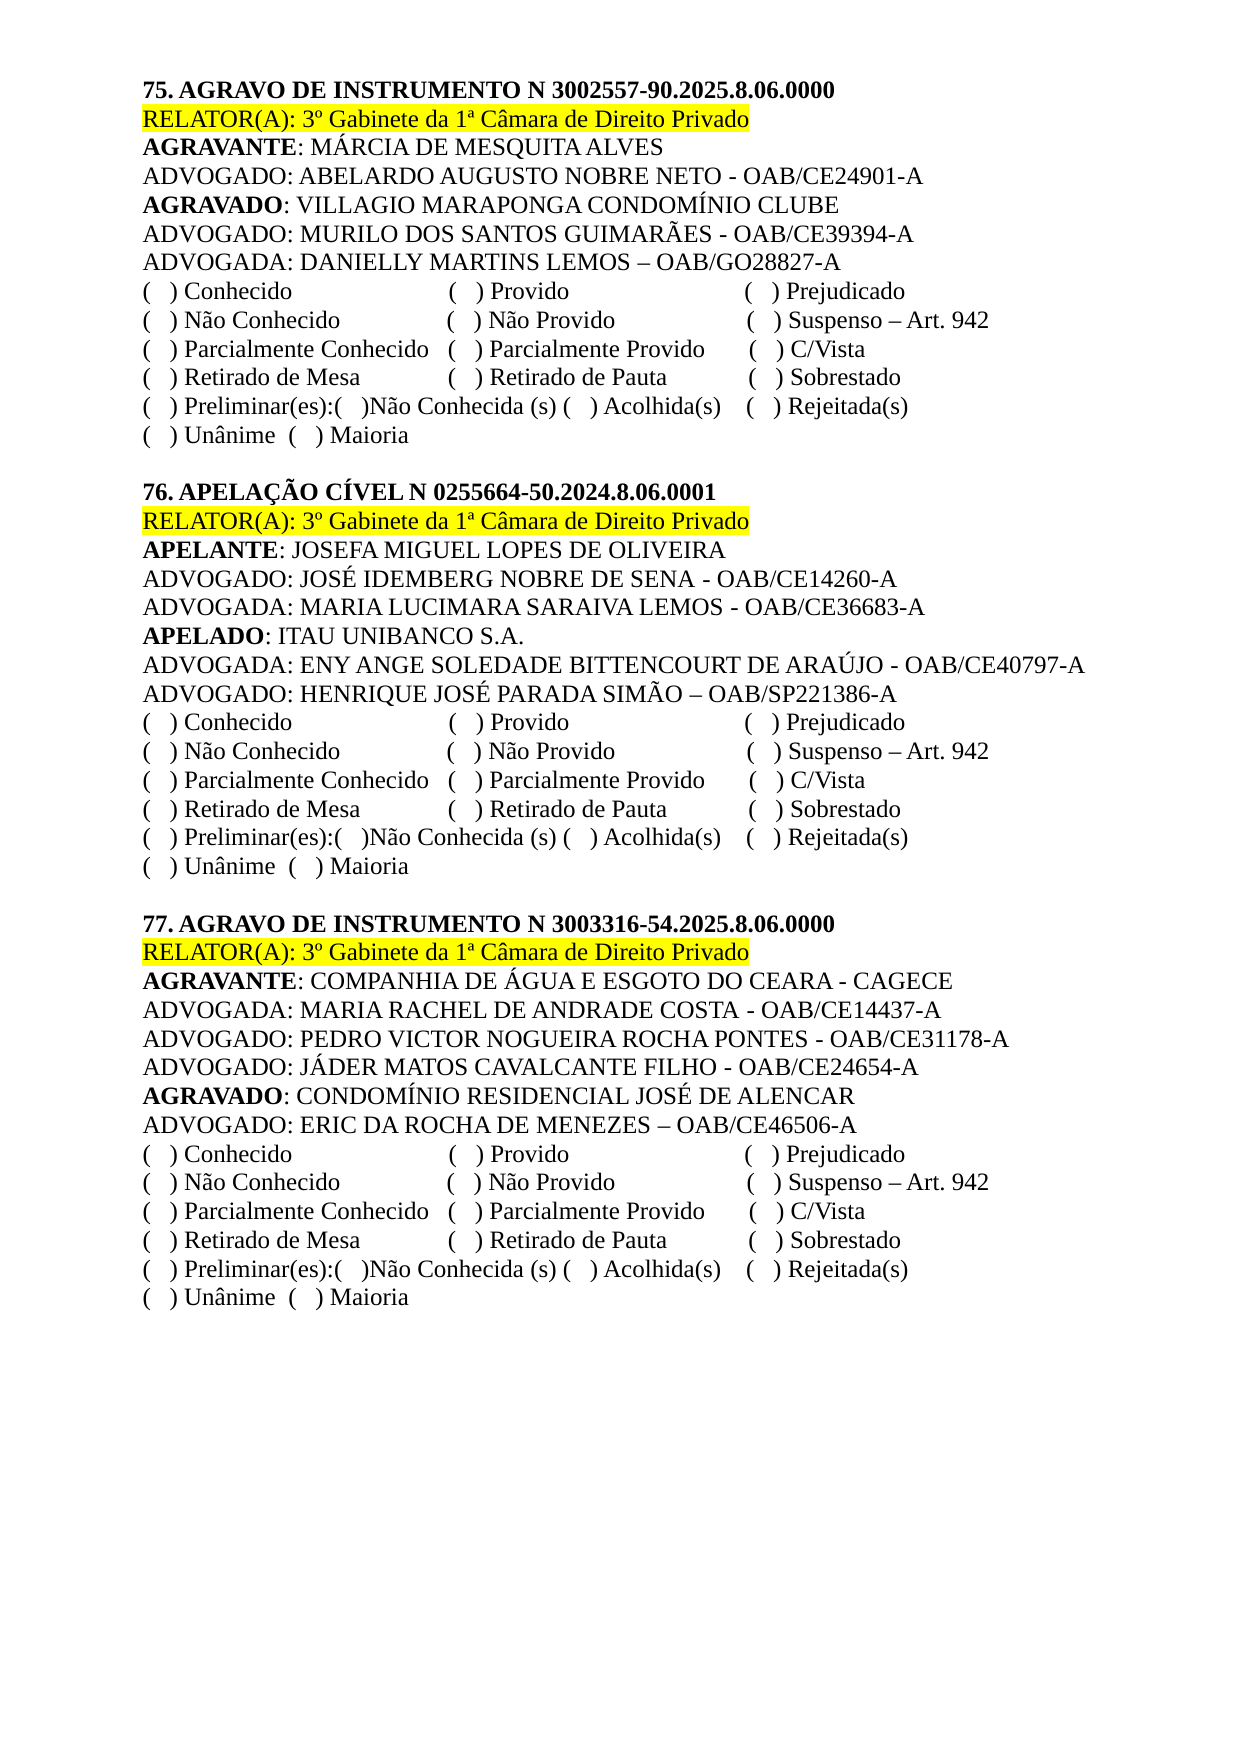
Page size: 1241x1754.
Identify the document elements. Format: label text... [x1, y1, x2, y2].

text ( ) Parcialmente Conhecido ( ) Parcialmente Provido ( ) C/Vista [142, 334, 1158, 362]
text ( ) Parcialmente Conhecido ( ) Parcialmente Provido ( ) C/Vista [142, 1196, 1158, 1225]
text 75. AGRAVO DE INSTRUMENTO N 3002557-90.2025.8.06.0000 RELATOR(A): 3º Gabinete da 1ª Câmara de Direito Privado AGRAVANTE: MÁRCIA DE MESQUITA ALVES ADVOGADO: ABELARDO AUGUSTO NOBRE NETO - OAB/CE24901-A AGRAVADO: VILLAGIO MARAPONGA CONDOMÍNIO CLUBE ADVOGADO: MURILO DOS SANTOS GUIMARÃES - OAB/CE39394-A ADVOGADA: DANIELLY MARTINS LEMOS – OAB/GO28827-A [142, 75, 1141, 276]
text ( ) Retirado de Mesa ( ) Retirado de Pauta ( ) Sobrestado [142, 794, 1158, 822]
text ( ) Retirado de Mesa ( ) Retirado de Pauta ( ) Sobrestado [142, 362, 1158, 391]
text ( ) Unânime ( ) Maioria 77. AGRAVO DE INSTRUMENTO N 3003316-54.2025.8.06.0000 RELATOR(A): 3º Gabinete da 1ª Câmara de Direito Privado AGRAVANTE: COMPANHIA DE ÁGUA E ESGOTO DO CEARA - CAGECE ADVOGADA: MARIA RACHEL DE ANDRADE COSTA - OAB/CE14437-A ADVOGADO: PEDRO VICTOR NOGUEIRA ROCHA PONTES - OAB/CE31178-A ADVOGADO: JÁDER MATOS CAVALCANTE FILHO - OAB/CE24654-A AGRAVADO: CONDOMÍNIO RESIDENCIAL JOSÉ DE ALENCAR ADVOGADO: ERIC DA ROCHA DE MENEZES – OAB/CE46506-A [142, 851, 1141, 1139]
text ( ) Preliminar(es):( )Não Conhecida (s) ( ) Acolhida(s) ( ) Rejeitada(s) [142, 391, 1158, 420]
text ( ) Preliminar(es):( )Não Conhecida (s) ( ) Acolhida(s) ( ) Rejeitada(s) [142, 822, 1158, 851]
text ( ) Conhecido ( ) Provido ( ) Prejudicado [142, 276, 1141, 305]
text ( ) Não Conhecido ( ) Não Provido ( ) Suspenso – Art. 942 [142, 305, 1158, 334]
text ( ) Retirado de Mesa ( ) Retirado de Pauta ( ) Sobrestado [142, 1225, 1158, 1254]
text ( ) Conhecido ( ) Provido ( ) Prejudicado [142, 1139, 1141, 1167]
text ( ) Preliminar(es):( )Não Conhecida (s) ( ) Acolhida(s) ( ) Rejeitada(s) [142, 1254, 1158, 1282]
text ( ) Não Conhecido ( ) Não Provido ( ) Suspenso – Art. 942 [142, 1167, 1158, 1196]
text ( ) Conhecido ( ) Provido ( ) Prejudicado [142, 707, 1141, 736]
text ( ) Unânime ( ) Maioria 76. APELAÇÃO CÍVEL N 0255664-50.2024.8.06.0001 RELATOR(A): 3º Gabinete da 1ª Câmara de Direito Privado APELANTE: JOSEFA MIGUEL LOPES DE OLIVEIRA ADVOGADO: JOSÉ IDEMBERG NOBRE DE SENA - OAB/CE14260-A ADVOGADA: MARIA LUCIMARA SARAIVA LEMOS - OAB/CE36683-A APELADO: ITAU UNIBANCO S.A. ADVOGADA: ENY ANGE SOLEDADE BITTENCOURT DE ARAÚJO - OAB/CE40797-A ADVOGADO: HENRIQUE JOSÉ PARADA SIMÃO – OAB/SP221386-A [142, 420, 1141, 707]
text ( ) Unânime ( ) Maioria [142, 1282, 1141, 1369]
text ( ) Não Conhecido ( ) Não Provido ( ) Suspenso – Art. 942 [142, 736, 1158, 765]
text ( ) Parcialmente Conhecido ( ) Parcialmente Provido ( ) C/Vista [142, 765, 1158, 794]
